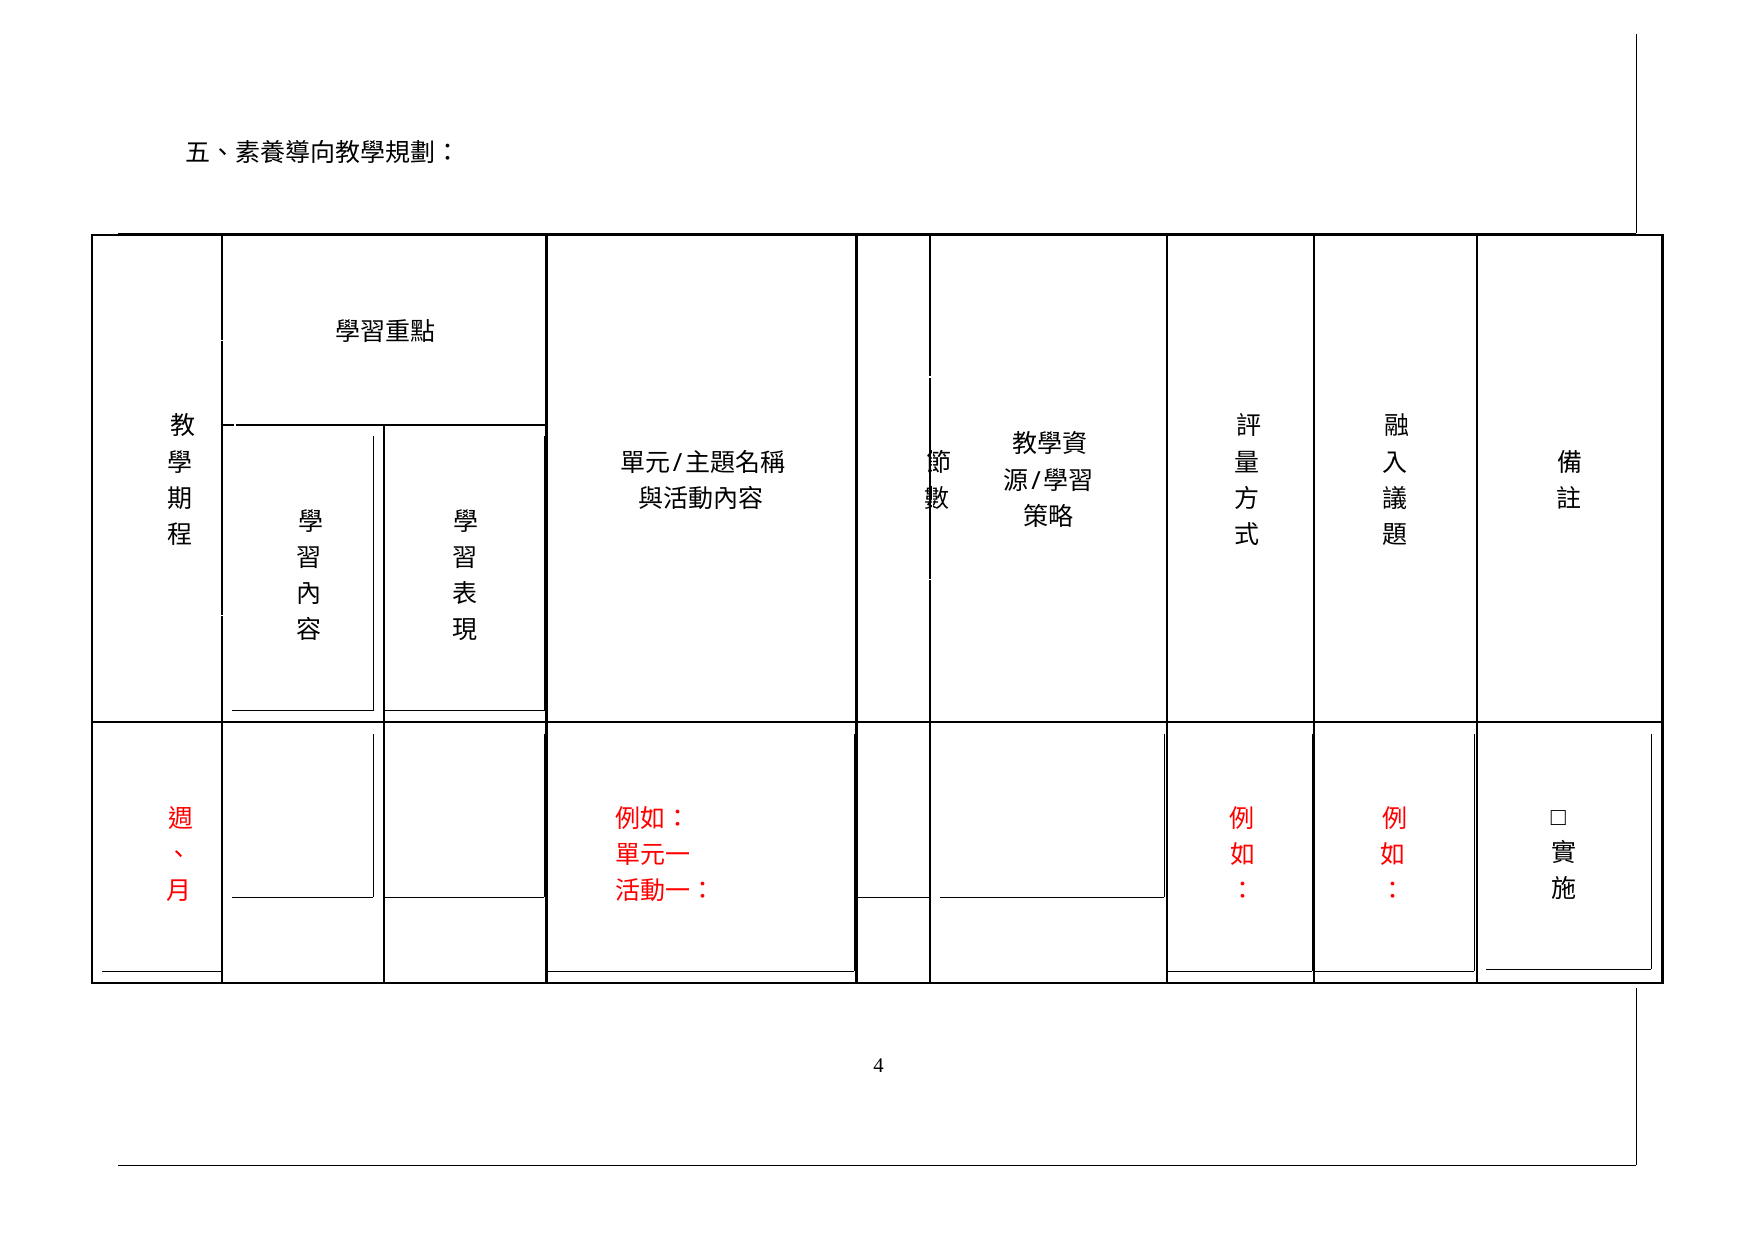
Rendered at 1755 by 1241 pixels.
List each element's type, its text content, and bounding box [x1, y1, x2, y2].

table_cell 學習表現 [385, 426, 545, 710]
table_header 融入議題 [1315, 236, 1476, 721]
table_cell □實施 [1478, 723, 1661, 982]
table_header 教學資源/學習策略 [931, 236, 1166, 721]
table_header 節數 [858, 580, 929, 721]
table_header [548, 580, 855, 721]
table_header 評量方式 [1168, 236, 1313, 721]
table_cell 例如： [1315, 723, 1476, 982]
table_cell [858, 898, 929, 982]
table_header 節數 [858, 236, 929, 376]
table_cell 例如： 單元一 活動一： [548, 723, 855, 982]
table_cell [385, 723, 545, 982]
table_header 教學期程 [93, 236, 221, 721]
table_header 單元/主題名稱與活動內容 [548, 236, 855, 579]
table_cell 週、月 [93, 723, 221, 982]
table_header 學習重點 [223, 236, 545, 424]
table_header 節數 [859, 378, 929, 579]
table_cell [931, 723, 1166, 982]
table_cell [385, 711, 545, 721]
table_cell 學習內容 [223, 426, 383, 721]
table_cell 例如： 1.觀察記錄 2.學習單 3.參與態度 4.合作能力 [1168, 723, 1313, 982]
table_header 備註 [1478, 236, 1661, 721]
table_cell [858, 723, 929, 897]
table_cell [223, 723, 383, 982]
text 五、素養導向教學規劃： [118, 133, 1636, 233]
